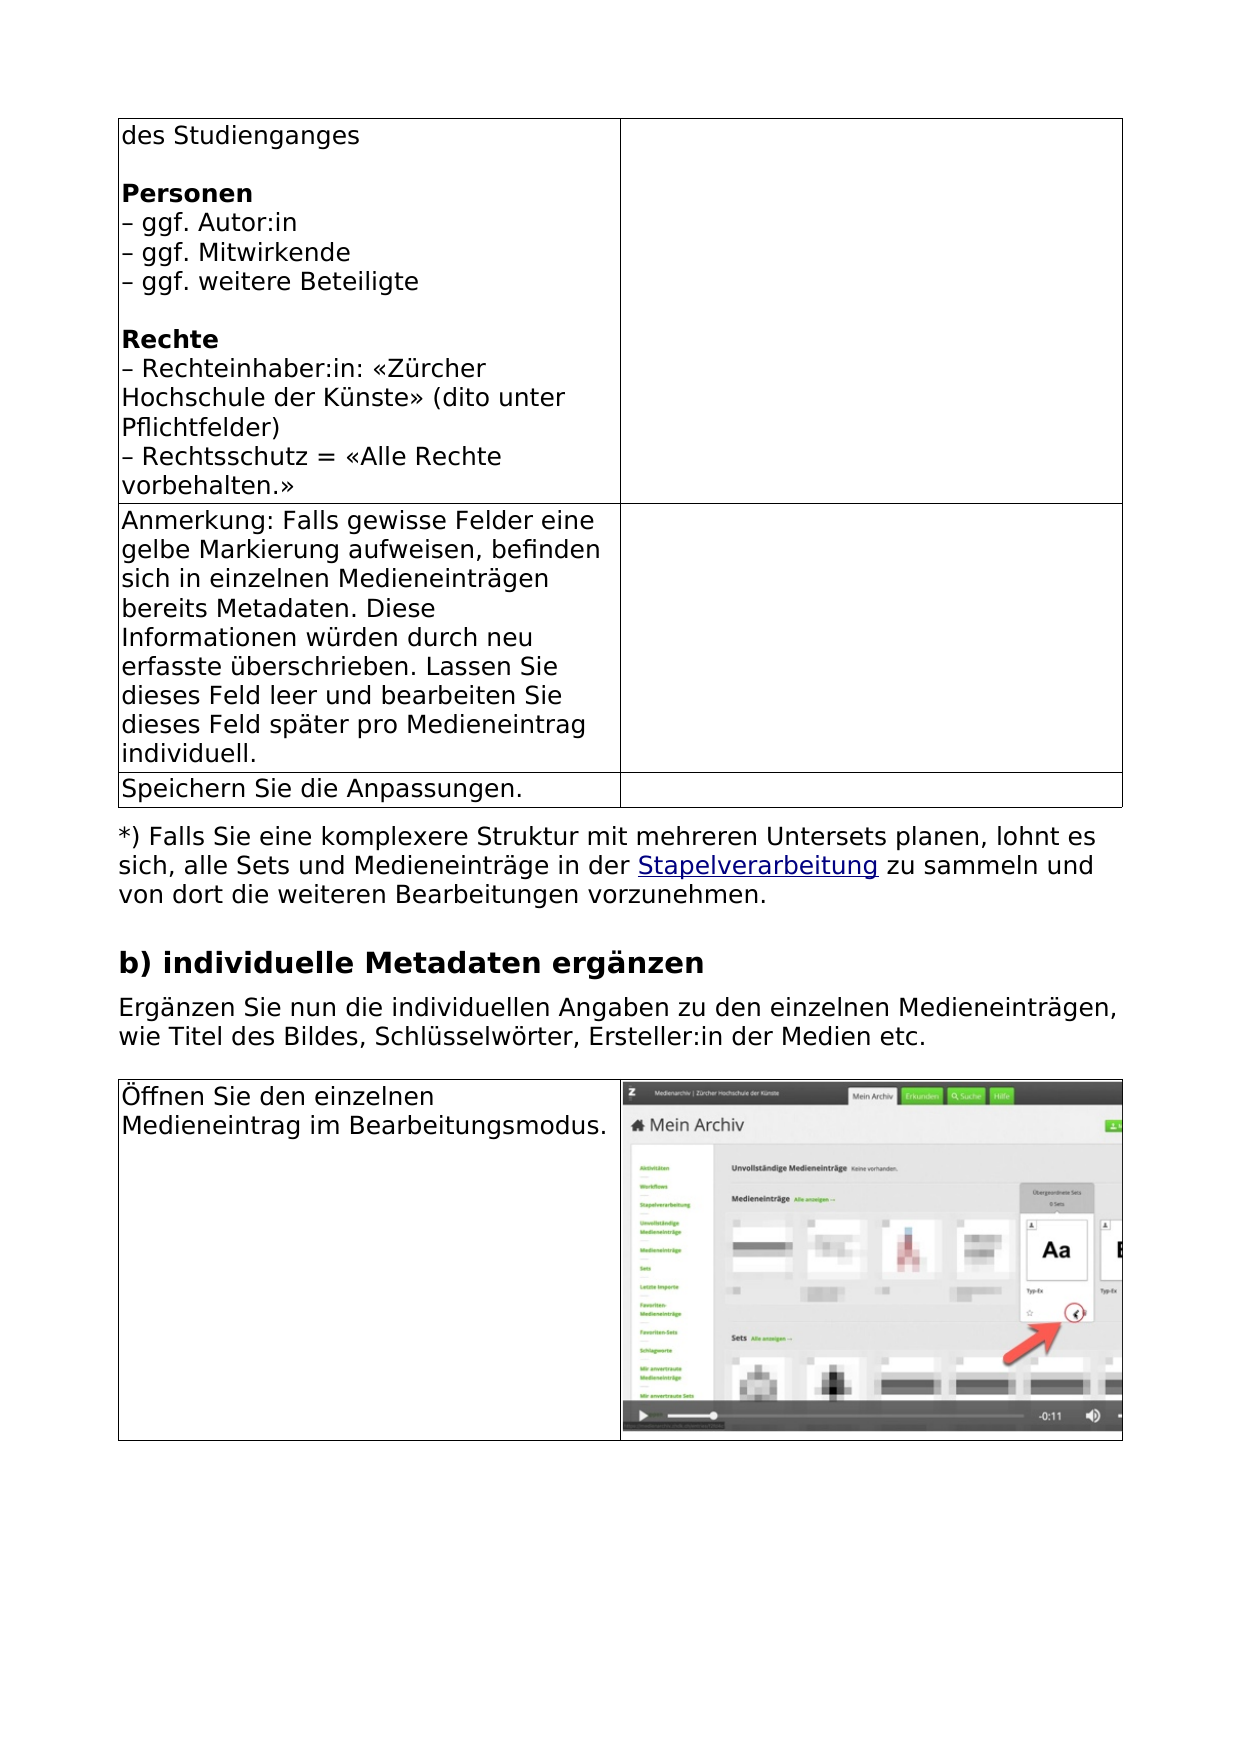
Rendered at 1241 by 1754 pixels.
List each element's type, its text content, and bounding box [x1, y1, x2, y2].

text *) Falls Sie eine komplexere Struktur mit mehreren Untersets planen, lohnt es sich, alle Sets und Medieneinträge in der Stapelverarbeitung zu sammeln und von dort die weiteren Bearbeitungen vorzunehmen. [118, 822, 1122, 909]
subtitle b) individuelle Metadaten ergänzen [118, 947, 1122, 981]
table_cell [621, 504, 1122, 772]
table_cell [621, 119, 1122, 503]
picture [622, 1081, 1123, 1432]
table_cell des Studienganges Personen – ggf. Autor:in – ggf. Mitwirkende – ggf. weitere Beteiligte Rechte – Rechteinhaber:in: «Zürcher Hochschule der Künste» (dito unter Pflichtfelder) – Rechtsschutz = «Alle Rechte vorbehalten.» [119, 119, 620, 503]
table_cell [621, 773, 1122, 807]
table_header [621, 1080, 1122, 1440]
text Ergänzen Sie nun die individuellen Angaben zu den einzelnen Medieneinträgen, wie Titel des Bildes, Schlüsselwörter, Ersteller:in der Medien etc. [118, 993, 1122, 1051]
table_cell Speichern Sie die Anpassungen. [119, 773, 620, 807]
table_cell Anmerkung: Falls gewisse Felder eine gelbe Markierung aufweisen, befinden sich in einzelnen Medieneinträgen bereits Metadaten. Diese Informationen würden durch neu erfasste überschrieben. Lassen Sie dieses Feld leer und bearbeiten Sie dieses Feld später pro Medieneintrag individuell. [119, 504, 620, 772]
table_header Öffnen Sie den einzelnen Medieneintrag im Bearbeitungsmodus. [119, 1080, 620, 1440]
